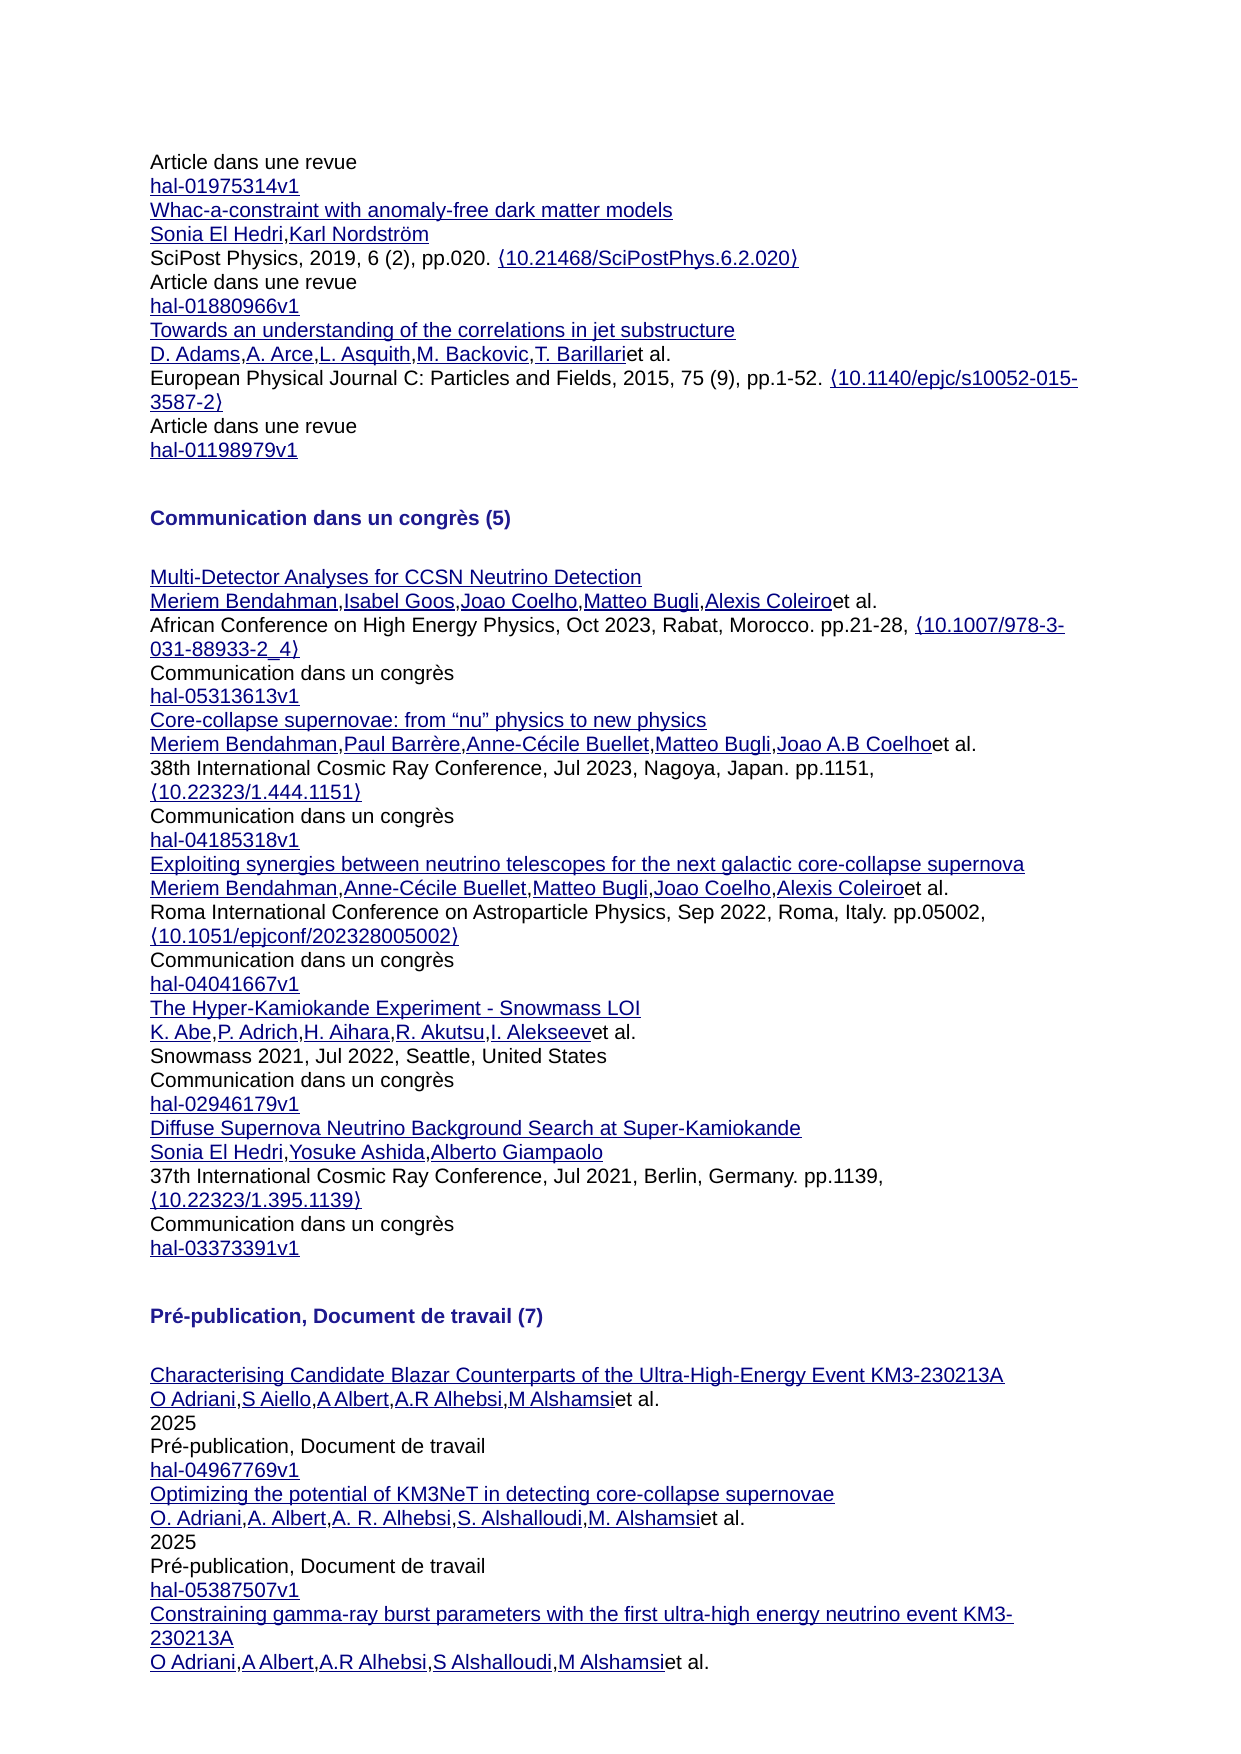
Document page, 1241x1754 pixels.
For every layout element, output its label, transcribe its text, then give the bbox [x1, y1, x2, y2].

table_header Multi-Detector Analyses for CCSN Neutrino Detection Meriem Bendahman,Isabel Goos,Joao Coelho,Matteo Bugli,Alexis Coleiroet al. African Conference on High Energy Physics, Oct 2023, Rabat, Morocco. pp.21-28, ⟨10.1007/978-3-031-88933-2_4⟩ Communication dans un congrès hal-05313613v1 [150, 565, 1090, 708]
subtitle Pré-publication, Document de travail (7) [150, 1304, 1090, 1328]
table_cell Towards an understanding of the correlations in jet substructure D. Adams,A. Arce,L. Asquith,M. Backovic,T. Barillariet al. European Physical Journal C: Particles and Fields, 2015, 75 (9), pp.1-52. ⟨10.1140/epjc/s10052-015-3587-2⟩ Article dans une revue hal-01198979v1 [150, 318, 1090, 461]
table_cell Exploiting synergies between neutrino telescopes for the next galactic core-collapse supernova Meriem Bendahman,Anne-Cécile Buellet,Matteo Bugli,Joao Coelho,Alexis Coleiroet al. Roma International Conference on Astroparticle Physics, Sep 2022, Roma, Italy. pp.05002, ⟨10.1051/epjconf/202328005002⟩ Communication dans un congrès hal-04041667v1 [150, 852, 1090, 996]
table_cell Article dans une revue hal-01975314v1 [150, 150, 1090, 198]
table_cell Constraining gamma-ray burst parameters with the first ultra-high energy neutrino event KM3-230213A O Adriani,A Albert,A.R Alhebsi,S Alshalloudi,M Alshamsiet al. [150, 1602, 1090, 1674]
table_cell The Hyper-Kamiokande Experiment - Snowmass LOI K. Abe,P. Adrich,H. Aihara,R. Akutsu,I. Alekseevet al. Snowmass 2021, Jul 2022, Seattle, United States Communication dans un congrès hal-02946179v1 [150, 996, 1090, 1116]
table_cell Diffuse Supernova Neutrino Background Search at Super-Kamiokande Sonia El Hedri,Yosuke Ashida,Alberto Giampaolo 37th International Cosmic Ray Conference, Jul 2021, Berlin, Germany. pp.1139, ⟨10.22323/1.395.1139⟩ Communication dans un congrès hal-03373391v1 [150, 1116, 1090, 1259]
table_cell Core-collapse supernovae: from “nu” physics to new physics Meriem Bendahman,Paul Barrère,Anne-Cécile Buellet,Matteo Bugli,Joao A.B Coelhoet al. 38th International Cosmic Ray Conference, Jul 2023, Nagoya, Japan. pp.1151, ⟨10.22323/1.444.1151⟩ Communication dans un congrès hal-04185318v1 [150, 708, 1090, 852]
table_cell Optimizing the potential of KM3NeT in detecting core-collapse supernovae O. Adriani,A. Albert,A. R. Alhebsi,S. Alshalloudi,M. Alshamsiet al. 2025 Pré-publication, Document de travail hal-05387507v1 [150, 1482, 1090, 1602]
table_cell Whac-a-constraint with anomaly-free dark matter models Sonia El Hedri,Karl Nordström SciPost Physics, 2019, 6 (2), pp.020. ⟨10.21468/SciPostPhys.6.2.020⟩ Article dans une revue hal-01880966v1 [150, 198, 1090, 318]
subtitle Communication dans un congrès (5) [150, 506, 1090, 530]
table_header Characterising Candidate Blazar Counterparts of the Ultra-High-Energy Event KM3-230213A O Adriani,S Aiello,A Albert,A.R Alhebsi,M Alshamsiet al. 2025 Pré-publication, Document de travail hal-04967769v1 [150, 1363, 1090, 1482]
